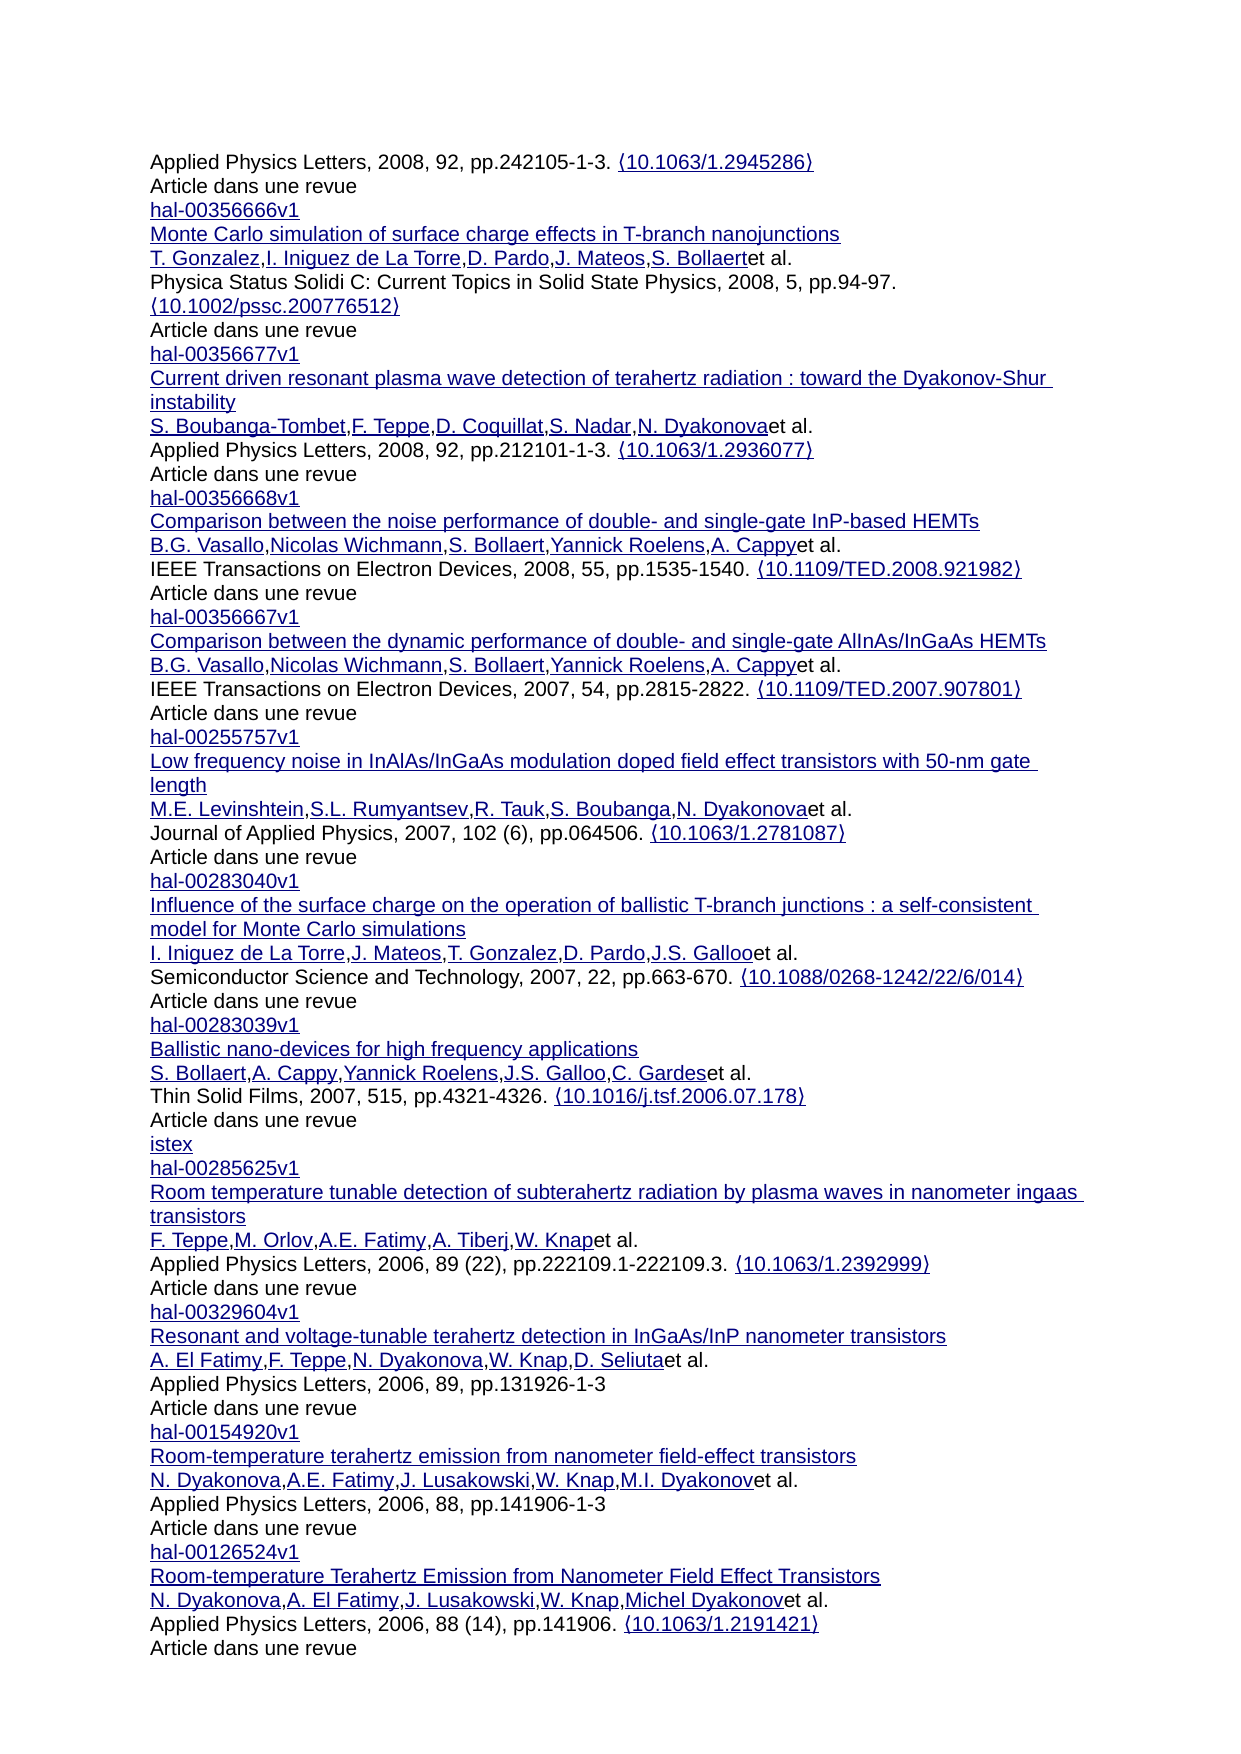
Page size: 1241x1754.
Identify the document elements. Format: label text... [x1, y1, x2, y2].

table_cell Influence of the surface charge on the operation of ballistic T-branch junctions : a self-consistent model for Monte Carlo simulations I. Iniguez de La Torre,J. Mateos,T. Gonzalez,D. Pardo,J.S. Gallooet al. Semiconductor Science and Technology, 2007, 22, pp.663-670. ⟨10.1088/0268-1242/22/6/014⟩ Article dans une revue hal-00283039v1 [150, 893, 1090, 1036]
table_cell Low frequency noise in InAlAs/InGaAs modulation doped field effect transistors with 50-nm gate length M.E. Levinshtein,S.L. Rumyantsev,R. Tauk,S. Boubanga,N. Dyakonovaet al. Journal of Applied Physics, 2007, 102 (6), pp.064506. ⟨10.1063/1.2781087⟩ Article dans une revue hal-00283040v1 [150, 749, 1090, 893]
table_cell Room temperature tunable detection of subterahertz radiation by plasma waves in nanometer ingaas transistors F. Teppe,M. Orlov,A.E. Fatimy,A. Tiberj,W. Knapet al. Applied Physics Letters, 2006, 89 (22), pp.222109.1-222109.3. ⟨10.1063/1.2392999⟩ Article dans une revue hal-00329604v1 [150, 1180, 1090, 1324]
table_cell Comparison between the dynamic performance of double- and single-gate AlInAs/InGaAs HEMTs B.G. Vasallo,Nicolas Wichmann,S. Bollaert,Yannick Roelens,A. Cappyet al. IEEE Transactions on Electron Devices, 2007, 54, pp.2815-2822. ⟨10.1109/TED.2007.907801⟩ Article dans une revue hal-00255757v1 [150, 629, 1090, 749]
table_cell Current driven resonant plasma wave detection of terahertz radiation : toward the Dyakonov-Shur instability S. Boubanga-Tombet,F. Teppe,D. Coquillat,S. Nadar,N. Dyakonovaet al. Applied Physics Letters, 2008, 92, pp.212101-1-3. ⟨10.1063/1.2936077⟩ Article dans une revue hal-00356668v1 [150, 366, 1090, 509]
table_cell Room-temperature Terahertz Emission from Nanometer Field Effect Transistors N. Dyakonova,A. El Fatimy,J. Lusakowski,W. Knap,Michel Dyakonovet al. Applied Physics Letters, 2006, 88 (14), pp.141906. ⟨10.1063/1.2191421⟩ Article dans une revue [150, 1564, 1090, 1659]
table_cell Resonant and voltage-tunable terahertz detection in InGaAs/InP nanometer transistors A. El Fatimy,F. Teppe,N. Dyakonova,W. Knap,D. Seliutaet al. Applied Physics Letters, 2006, 89, pp.131926-1-3 Article dans une revue hal-00154920v1 [150, 1324, 1090, 1444]
table_cell Ballistic nano-devices for high frequency applications S. Bollaert,A. Cappy,Yannick Roelens,J.S. Galloo,C. Gardeset al. Thin Solid Films, 2007, 515, pp.4321-4326. ⟨10.1016/j.tsf.2006.07.178⟩ Article dans une revue istex hal-00285625v1 [150, 1036, 1090, 1180]
table_cell Comparison between the noise performance of double- and single-gate InP-based HEMTs B.G. Vasallo,Nicolas Wichmann,S. Bollaert,Yannick Roelens,A. Cappyet al. IEEE Transactions on Electron Devices, 2008, 55, pp.1535-1540. ⟨10.1109/TED.2008.921982⟩ Article dans une revue hal-00356667v1 [150, 509, 1090, 629]
table_cell Room-temperature terahertz emission from nanometer field-effect transistors N. Dyakonova,A.E. Fatimy,J. Lusakowski,W. Knap,M.I. Dyakonovet al. Applied Physics Letters, 2006, 88, pp.141906-1-3 Article dans une revue hal-00126524v1 [150, 1444, 1090, 1563]
table_cell Applied Physics Letters, 2008, 92, pp.242105-1-3. ⟨10.1063/1.2945286⟩ Article dans une revue hal-00356666v1 [150, 150, 1090, 222]
table_cell Monte Carlo simulation of surface charge effects in T-branch nanojunctions T. Gonzalez,I. Iniguez de La Torre,D. Pardo,J. Mateos,S. Bollaertet al. Physica Status Solidi C: Current Topics in Solid State Physics, 2008, 5, pp.94-97. ⟨10.1002/pssc.200776512⟩ Article dans une revue hal-00356677v1 [150, 222, 1090, 366]
